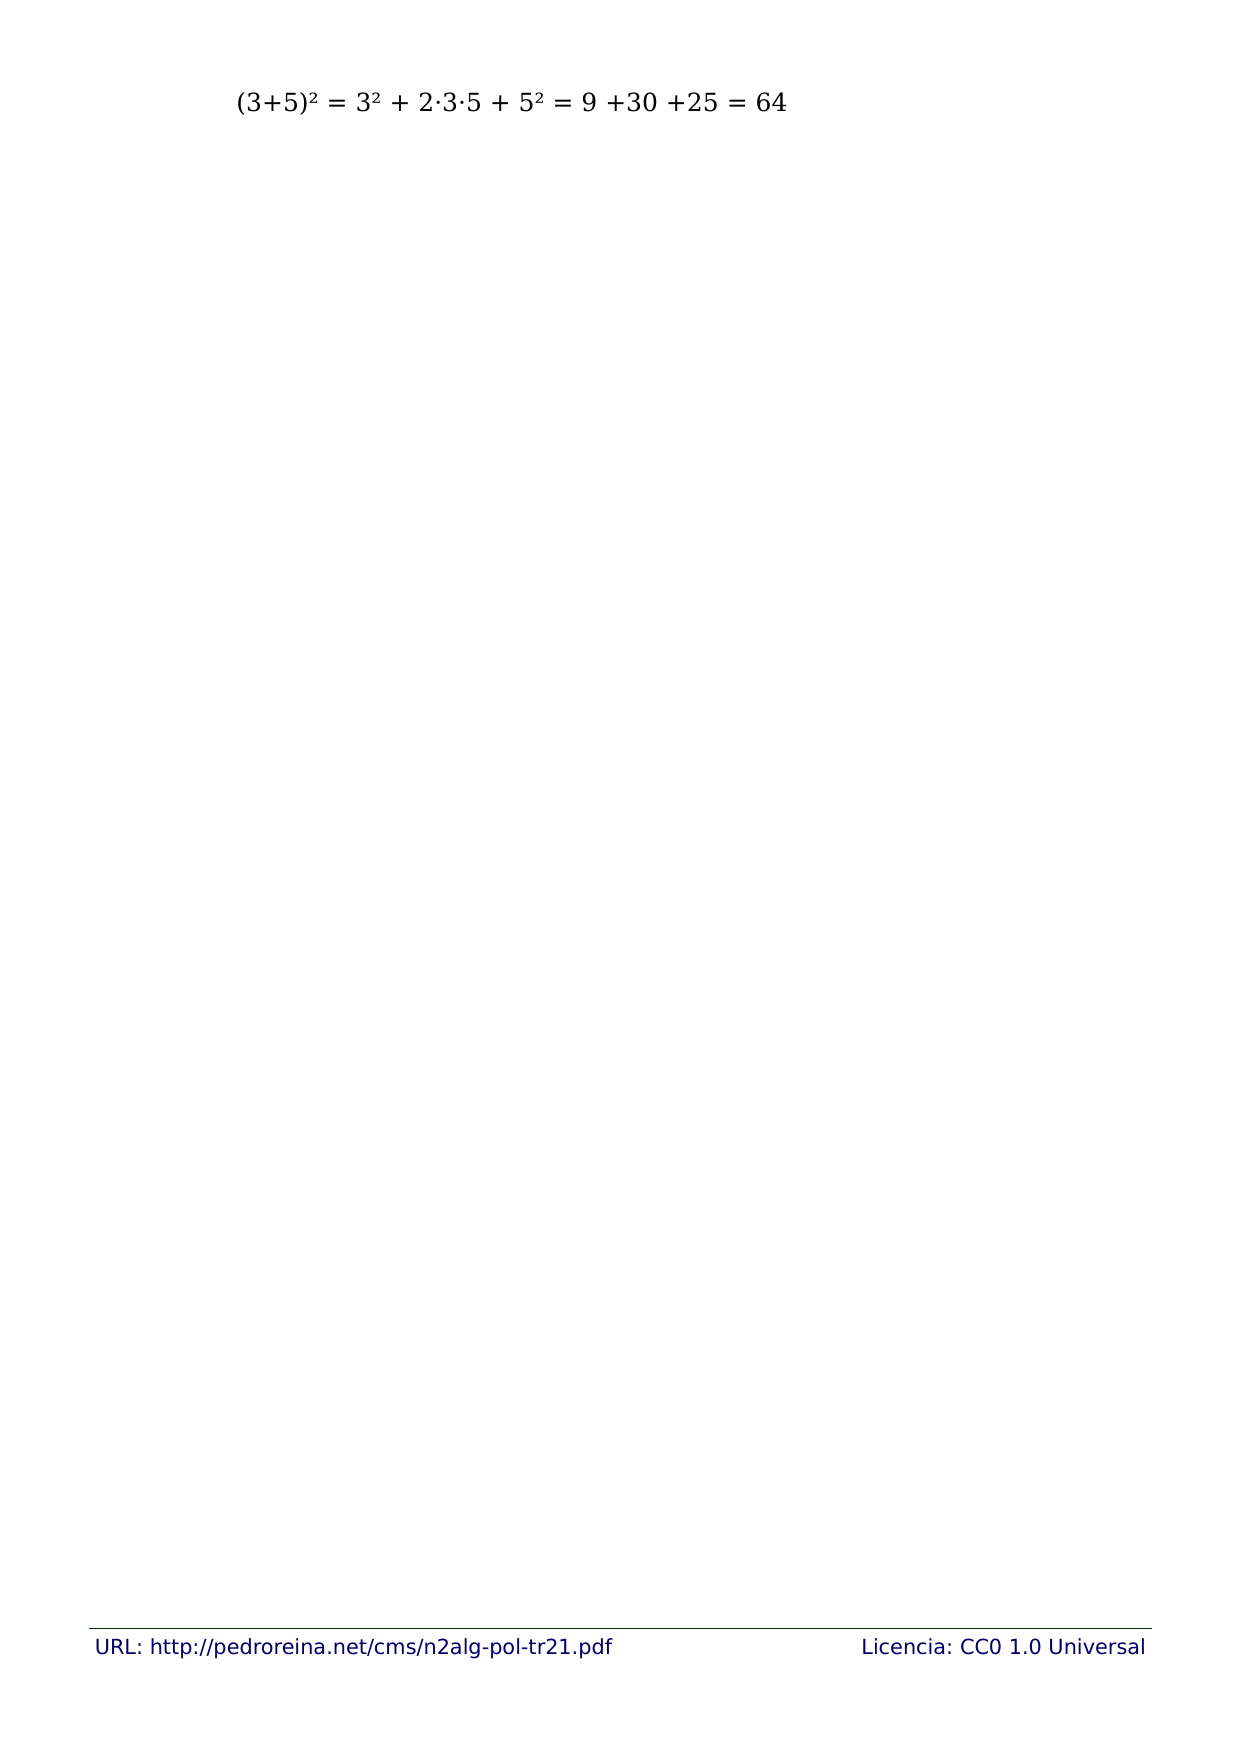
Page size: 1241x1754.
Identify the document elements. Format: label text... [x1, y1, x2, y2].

text (3+5)² = 3² + 2·3·5 + 5² = 9 +30 +25 = 64 [88, 88, 1152, 118]
